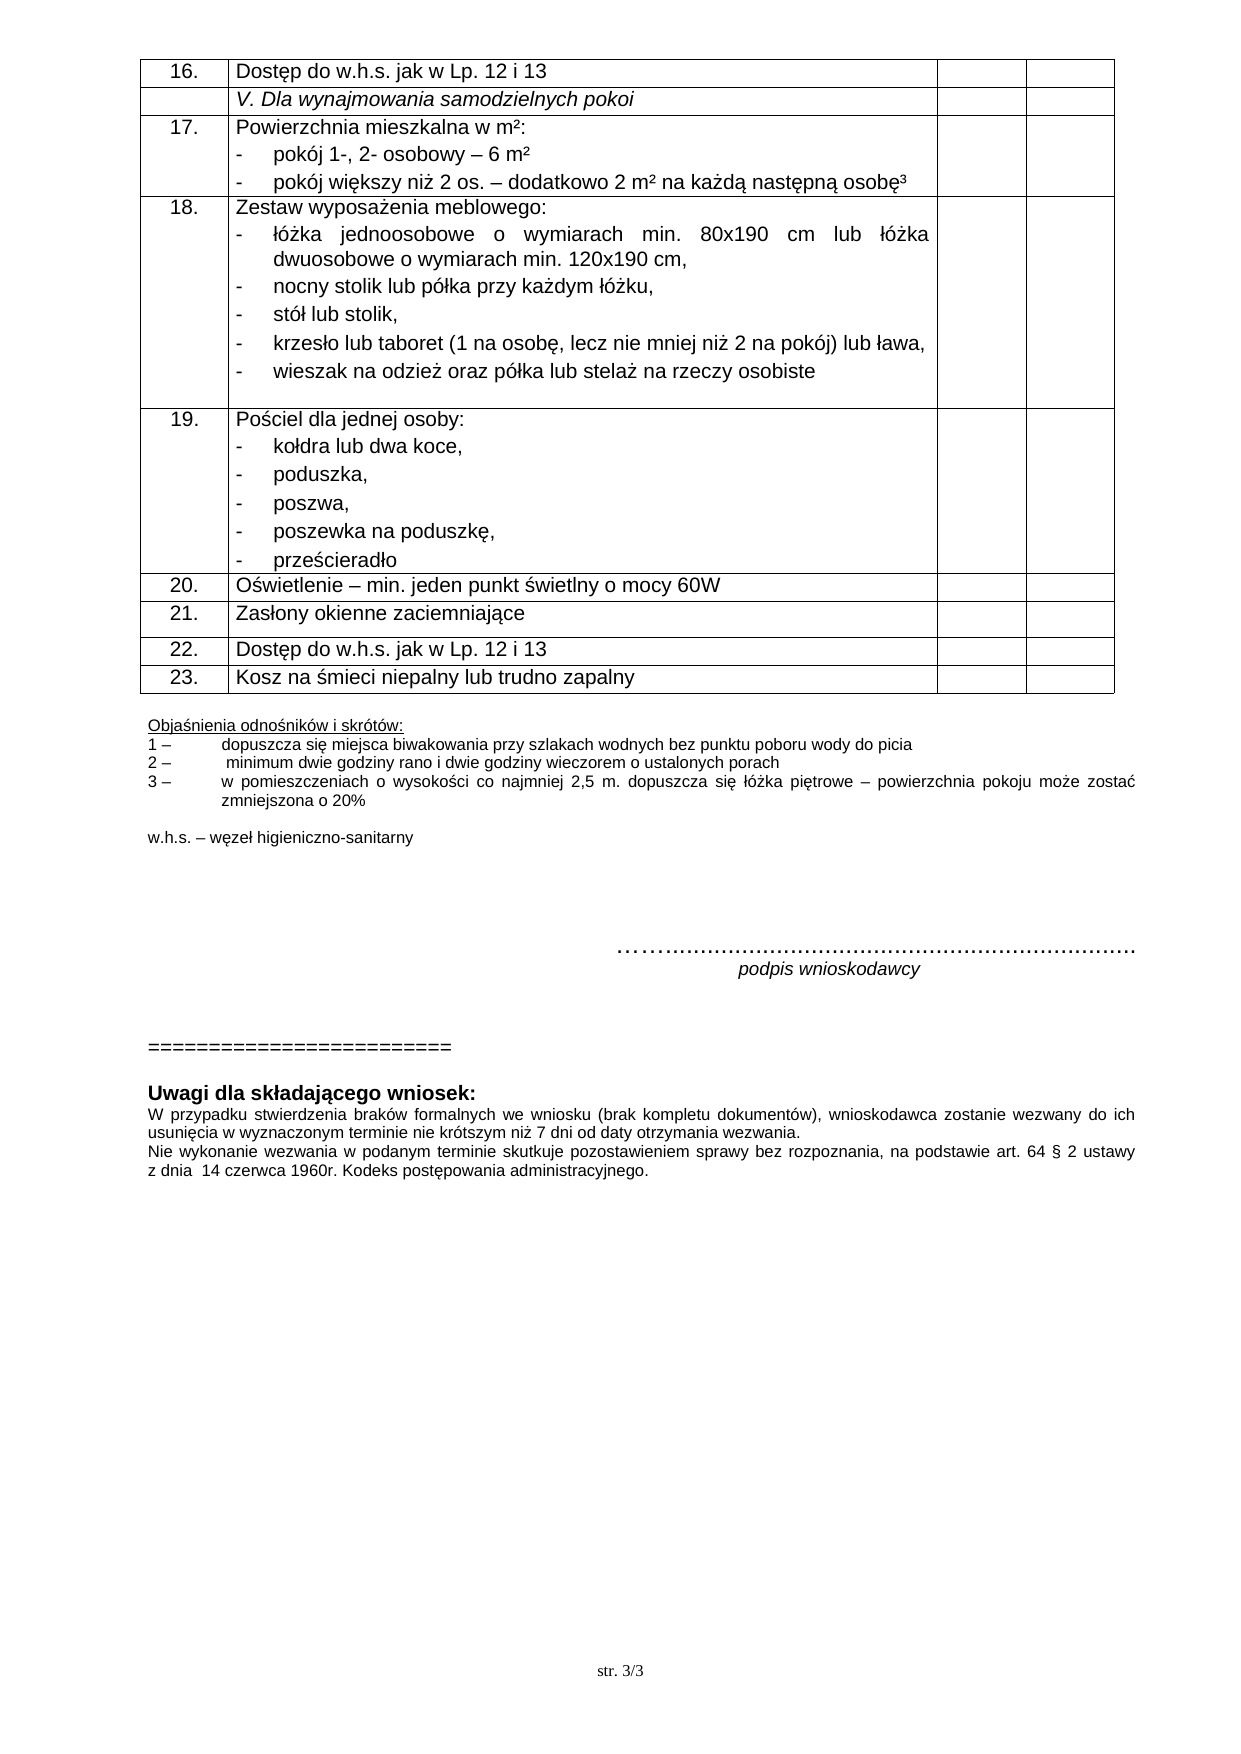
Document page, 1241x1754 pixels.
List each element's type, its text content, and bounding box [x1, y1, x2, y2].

table_cell [938, 88, 1026, 115]
table_cell 18. [141, 197, 228, 408]
table_cell [938, 409, 1026, 573]
table_cell Zestaw wyposażenia meblowego: łóżka jednoosobowe o wymiarach min. 80x190 cm lub łóżka dwuosobowe o wymiarach min. 120x190 cm, nocny stolik lub półka przy każdym łóżku, stół lub stolik, krzesło lub taboret (1 na osobę, lecz nie mniej niż 2 na pokój) lub ława, wieszak na odzież oraz półka lub stelaż na rzeczy osobiste [229, 197, 937, 408]
table_cell [1027, 88, 1114, 115]
table_cell [938, 116, 1026, 196]
table_cell [938, 197, 1026, 408]
table_cell Oświetlenie – min. jeden punkt świetlny o mocy 60W [229, 574, 937, 601]
text podpis wnioskodawcy [738, 959, 1137, 980]
table_cell [938, 638, 1026, 665]
table_cell [938, 602, 1026, 637]
table_cell 22. [141, 638, 228, 665]
table_cell Zasłony okienne zaciemniające [229, 602, 937, 637]
text 2 – minimum dwie godziny rano i dwie godziny wieczorem o ustalonych porach [148, 754, 1137, 772]
text ========================= [148, 1036, 1137, 1059]
text Uwagi dla składającego wniosek: [148, 1082, 1137, 1105]
table_cell V. Dla wynajmowania samodzielnych pokoi [229, 88, 937, 115]
table_cell [938, 60, 1026, 87]
table_cell [1027, 60, 1114, 87]
table_cell [938, 666, 1026, 693]
table_cell 16. [141, 60, 228, 87]
table_cell Kosz na śmieci niepalny lub trudno zapalny [229, 666, 937, 693]
text Objaśnienia odnośników i skrótów: [148, 717, 1137, 735]
table_cell 20. [141, 574, 228, 601]
table_cell [1027, 197, 1114, 408]
text …….................................................................... [148, 931, 1137, 959]
table_cell [1027, 638, 1114, 665]
table_cell Dostęp do w.h.s. jak w Lp. 12 i 13 [229, 638, 937, 665]
table_cell [938, 574, 1026, 601]
table_cell [1027, 666, 1114, 693]
table_cell 23. [141, 666, 228, 693]
table_cell [1027, 409, 1114, 573]
table_cell [141, 88, 228, 115]
table_cell Powierzchnia mieszkalna w m²: pokój 1-, 2- osobowy – 6 m² pokój większy niż 2 os. – dodatkowo 2 m² na każdą następną osobę³ [229, 116, 937, 196]
text 3 – w pomieszczeniach o wysokości co najmniej 2,5 m. dopuszcza się łóżka piętrowe – powierzchnia pokoju może zostać zmniejszona o 20% [148, 772, 1137, 810]
text w.h.s. – węzeł higieniczno-sanitarny [148, 828, 1137, 847]
table_cell Pościel dla jednej osoby: kołdra lub dwa koce, poduszka, poszwa, poszewka na poduszkę, prześcieradło [229, 409, 937, 573]
table_cell 21. [141, 602, 228, 637]
text W przypadku stwierdzenia braków formalnych we wniosku (brak kompletu dokumentów), wnioskodawca zostanie wezwany do ich usunięcia w wyznaczonym terminie nie krótszym niż 7 dni od daty otrzymania wezwania. [148, 1105, 1137, 1142]
table_cell [1027, 602, 1114, 637]
table_cell Dostęp do w.h.s. jak w Lp. 12 i 13 [229, 60, 937, 87]
table_cell [1027, 116, 1114, 196]
text 1 – dopuszcza się miejsca biwakowania przy szlakach wodnych bez punktu poboru wody do picia [148, 735, 1137, 754]
text Nie wykonanie wezwania w podanym terminie skutkuje pozostawieniem sprawy bez rozpoznania, na podstawie art. 64 § 2 ustawy z dnia 14 czerwca 1960r. Kodeks postępowania administracyjnego. [148, 1142, 1137, 1180]
table_cell 17. [141, 116, 228, 196]
table_cell 19. [141, 409, 228, 573]
table_cell [1027, 574, 1114, 601]
